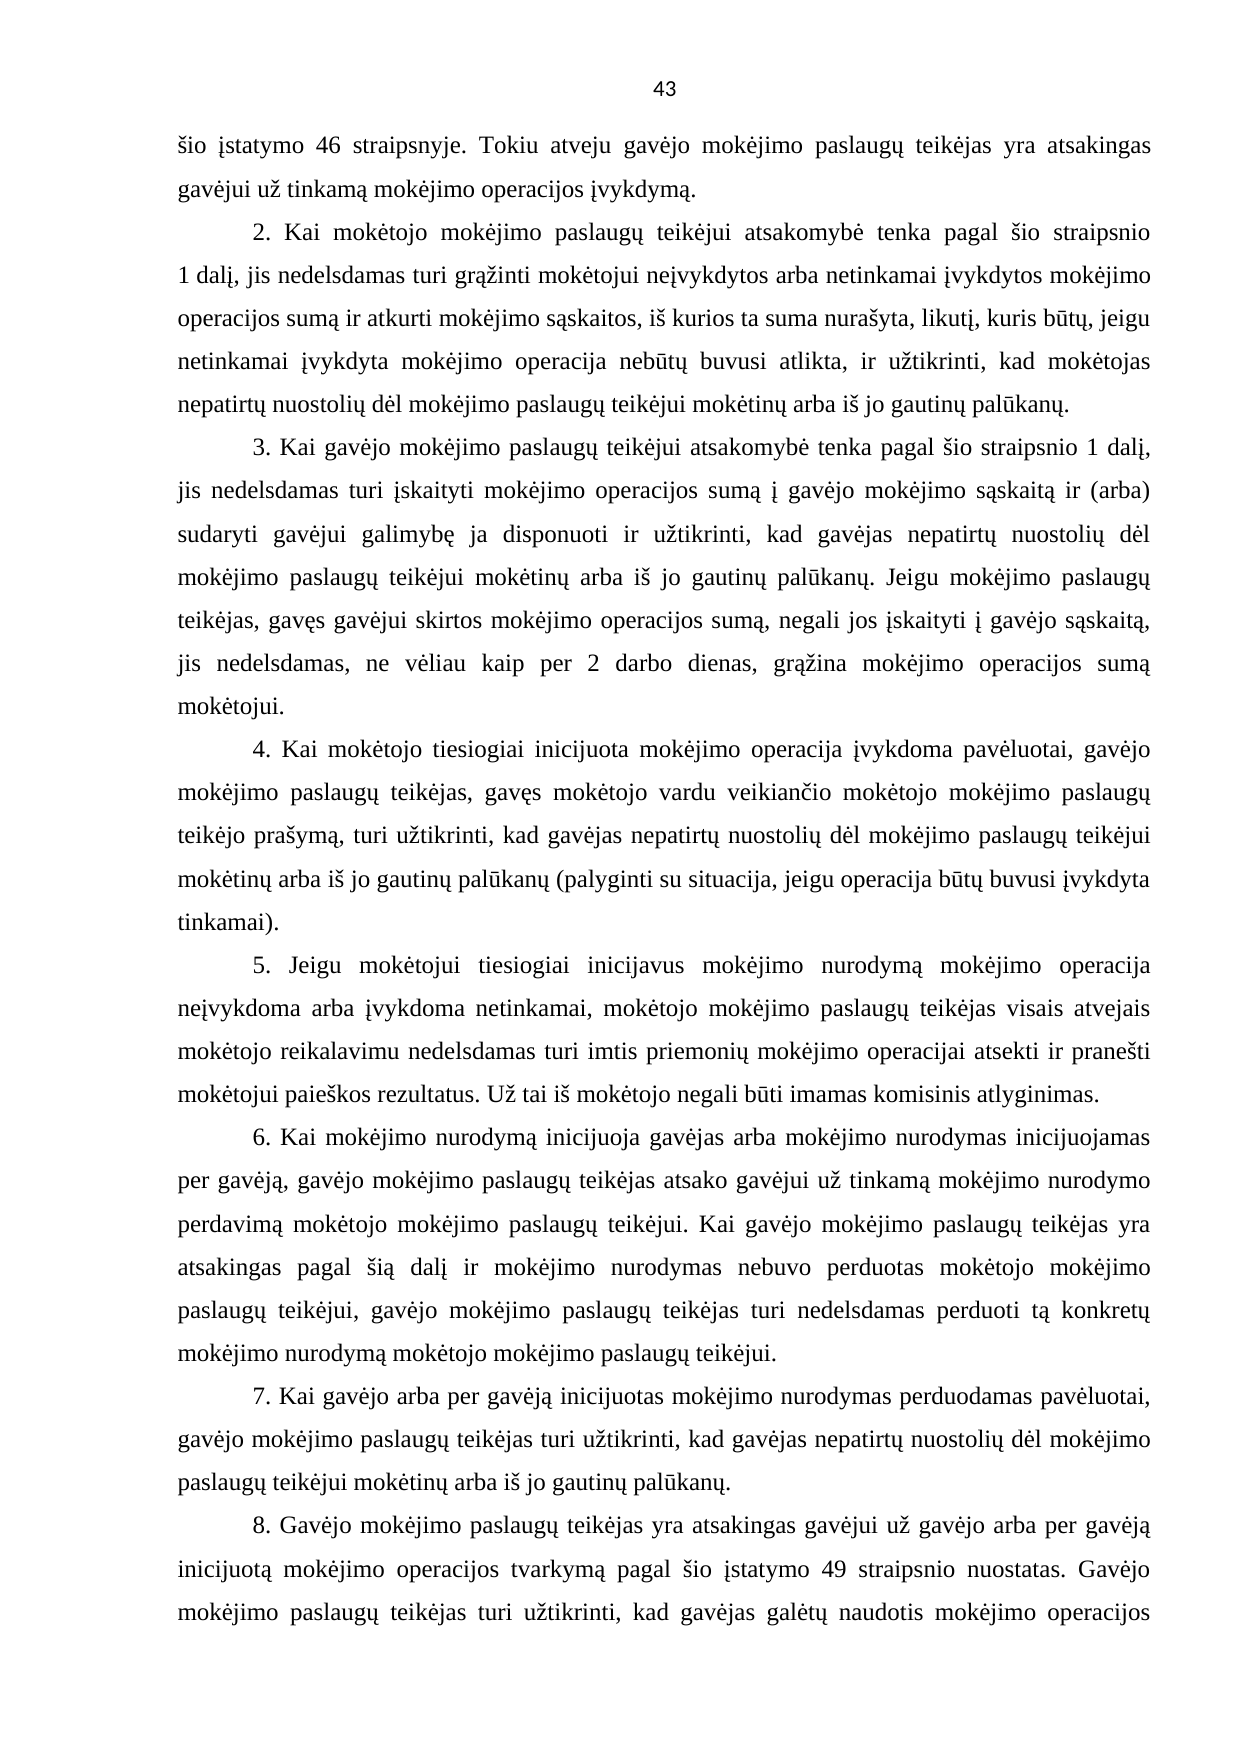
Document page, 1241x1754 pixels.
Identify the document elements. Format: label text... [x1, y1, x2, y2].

text šio įstatymo 46 straipsnyje. Tokiu atveju gavėjo mokėjimo paslaugų teikėjas yra atsakingas gavėjui už tinkamą mokėjimo operacijos įvykdymą. [177, 131, 1152, 202]
text 2. Kai mokėtojo mokėjimo paslaugų teikėjui atsakomybė tenka pagal šio straipsnio 1 dalį, jis nedelsdamas turi grąžinti mokėtojui neįvykdytos arba netinkamai įvykdytos mokėjimo operacijos sumą ir atkurti mokėjimo sąskaitos, iš kurios ta suma nurašyta, likutį, kuris būtų, jeigu netinkamai įvykdyta mokėjimo operacija nebūtų buvusi atlikta, ir užtikrinti, kad mokėtojas nepatirtų nuostolių dėl mokėjimo paslaugų teikėjui mokėtinų arba iš jo gautinų palūkanų. [177, 217, 1152, 418]
text 8. Gavėjo mokėjimo paslaugų teikėjas yra atsakingas gavėjui už gavėjo arba per gavėją inicijuotą mokėjimo operacijos tvarkymą pagal šio įstatymo 49 straipsnio nuostatas. Gavėjo mokėjimo paslaugų teikėjas turi užtikrinti, kad gavėjas galėtų naudotis mokėjimo operacijos [177, 1511, 1152, 1626]
text 5. Jeigu mokėtojui tiesiogiai inicijavus mokėjimo nurodymą mokėjimo operacija neįvykdoma arba įvykdoma netinkamai, mokėtojo mokėjimo paslaugų teikėjas visais atvejais mokėtojo reikalavimu nedelsdamas turi imtis priemonių mokėjimo operacijai atsekti ir pranešti mokėtojui paieškos rezultatus. Už tai iš mokėtojo negali būti imamas komisinis atlyginimas. [177, 950, 1152, 1108]
text 6. Kai mokėjimo nurodymą inicijuoja gavėjas arba mokėjimo nurodymas inicijuojamas per gavėją, gavėjo mokėjimo paslaugų teikėjas atsako gavėjui už tinkamą mokėjimo nurodymo perdavimą mokėtojo mokėjimo paslaugų teikėjui. Kai gavėjo mokėjimo paslaugų teikėjas yra atsakingas pagal šią dalį ir mokėjimo nurodymas nebuvo perduotas mokėtojo mokėjimo paslaugų teikėjui, gavėjo mokėjimo paslaugų teikėjas turi nedelsdamas perduoti tą konkretų mokėjimo nurodymą mokėtojo mokėjimo paslaugų teikėjui. [177, 1122, 1152, 1367]
text 3. Kai gavėjo mokėjimo paslaugų teikėjui atsakomybė tenka pagal šio straipsnio 1 dalį, jis nedelsdamas turi įskaityti mokėjimo operacijos sumą į gavėjo mokėjimo sąskaitą ir (arba) sudaryti gavėjui galimybę ja disponuoti ir užtikrinti, kad gavėjas nepatirtų nuostolių dėl mokėjimo paslaugų teikėjui mokėtinų arba iš jo gautinų palūkanų. Jeigu mokėjimo paslaugų teikėjas, gavęs gavėjui skirtos mokėjimo operacijos sumą, negali jos įskaityti į gavėjo sąskaitą, jis nedelsdamas, ne vėliau kaip per 2 darbo dienas, grąžina mokėjimo operacijos sumą mokėtojui. [177, 432, 1152, 720]
text 7. Kai gavėjo arba per gavėją inicijuotas mokėjimo nurodymas perduodamas pavėluotai, gavėjo mokėjimo paslaugų teikėjas turi užtikrinti, kad gavėjas nepatirtų nuostolių dėl mokėjimo paslaugų teikėjui mokėtinų arba iš jo gautinų palūkanų. [177, 1381, 1152, 1496]
text 4. Kai mokėtojo tiesiogiai inicijuota mokėjimo operacija įvykdoma pavėluotai, gavėjo mokėjimo paslaugų teikėjas, gavęs mokėtojo vardu veikiančio mokėtojo mokėjimo paslaugų teikėjo prašymą, turi užtikrinti, kad gavėjas nepatirtų nuostolių dėl mokėjimo paslaugų teikėjui mokėtinų arba iš jo gautinų palūkanų (palyginti su situacija, jeigu operacija būtų buvusi įvykdyta tinkamai). [177, 734, 1152, 936]
